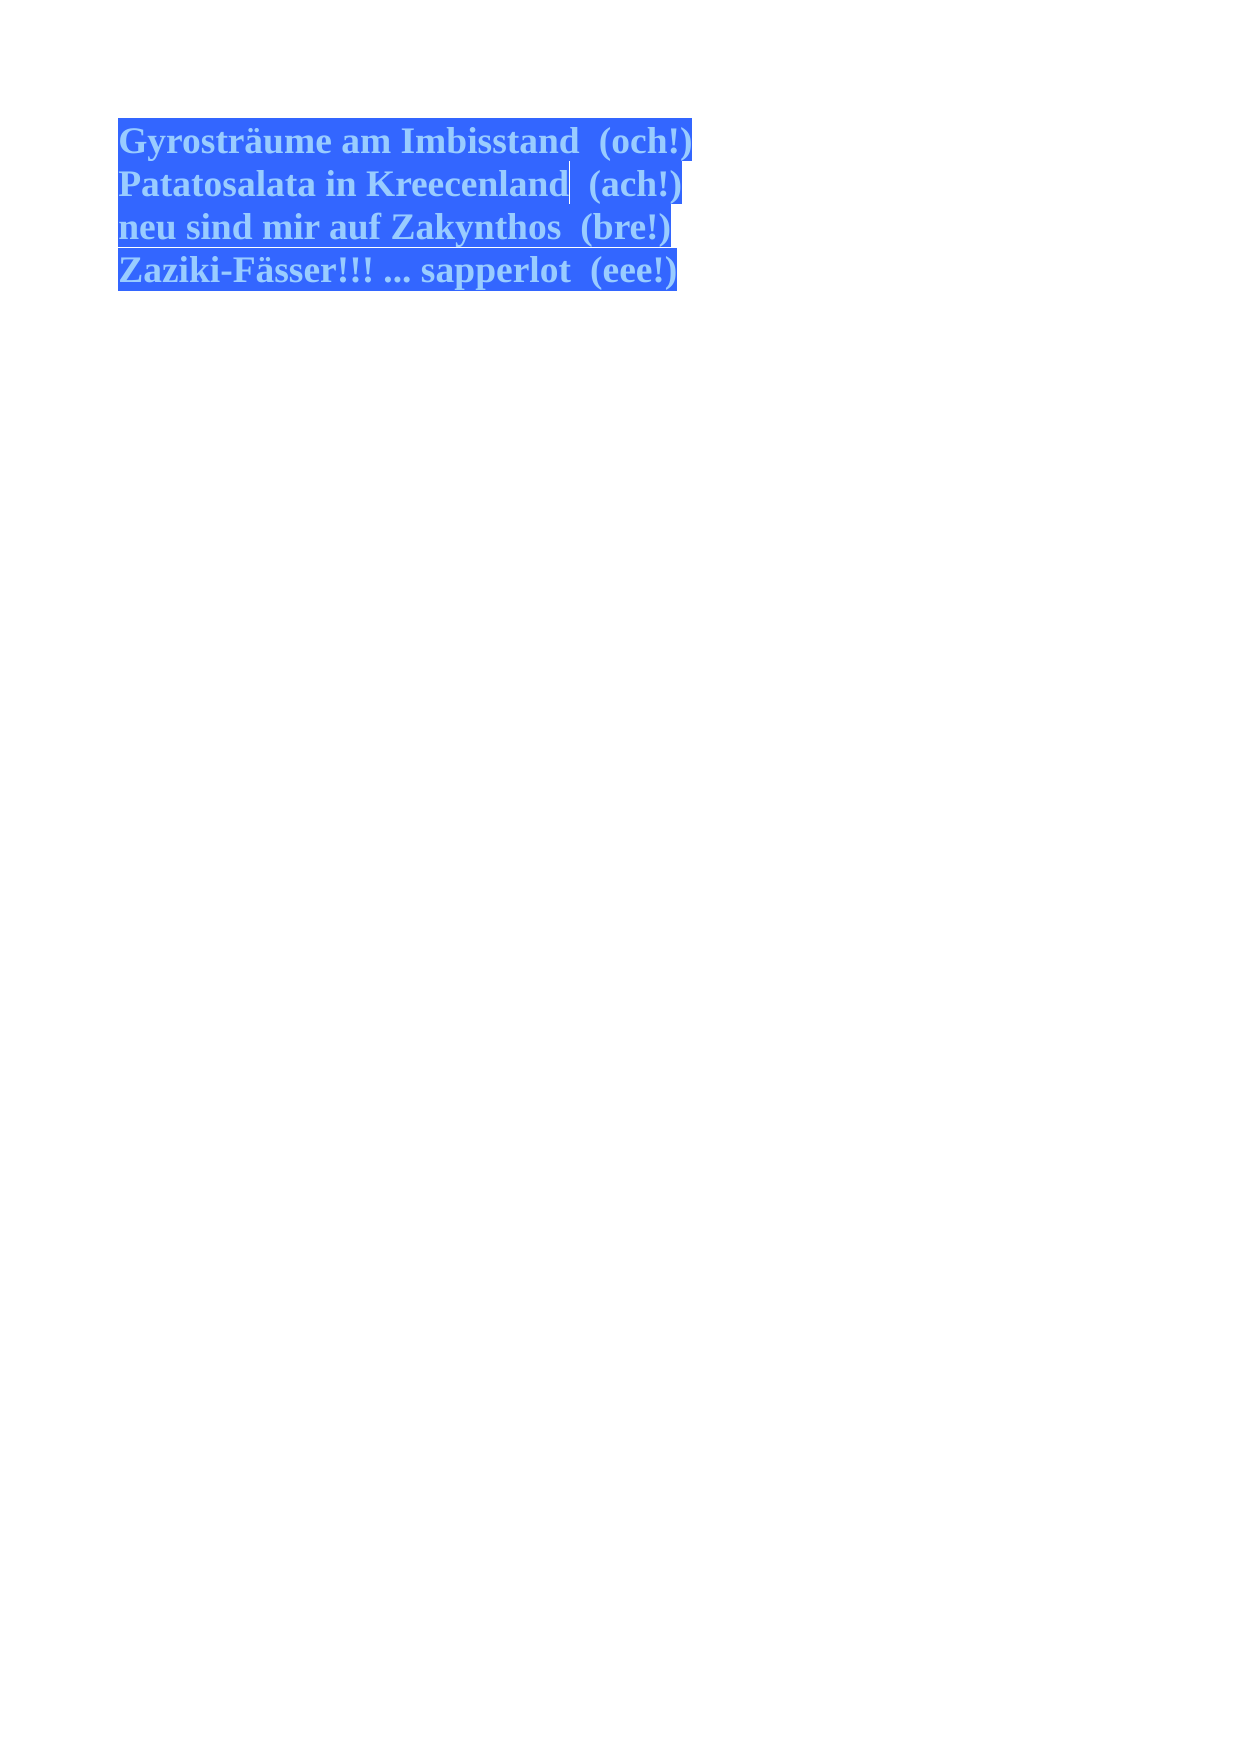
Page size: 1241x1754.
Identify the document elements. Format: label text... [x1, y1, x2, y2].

text Gyrosträume am Imbisstand (och!) [118, 118, 1122, 161]
text Zaziki-Fässer!!! ... sapperlot (eee!) [118, 247, 1122, 291]
text neu sind mir auf Zakynthos (bre!) [118, 204, 1122, 247]
text Patatosalata in Kreecenland (ach!) [118, 161, 1122, 204]
